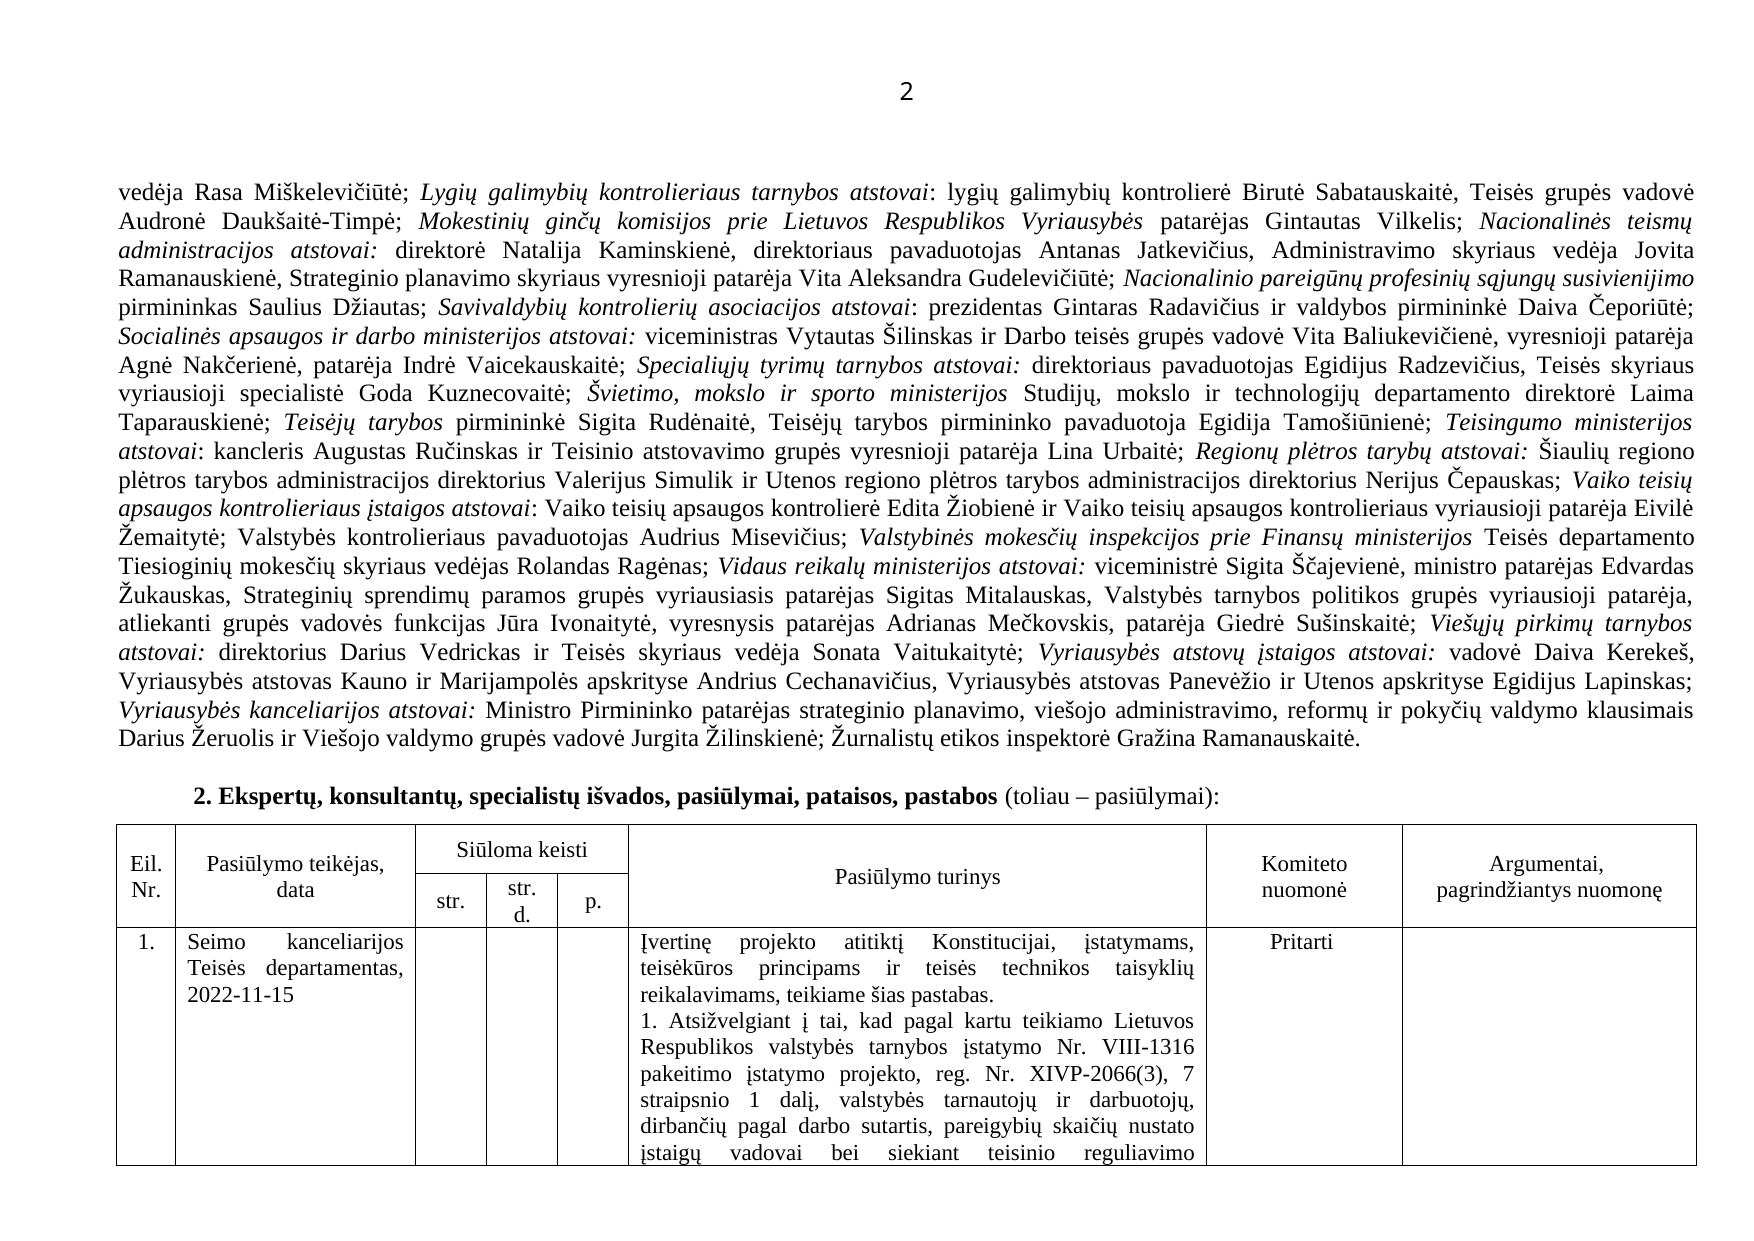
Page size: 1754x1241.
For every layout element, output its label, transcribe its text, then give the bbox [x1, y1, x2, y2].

table_header Pasiūlymo turinys [629, 825, 1206, 927]
table_cell 1. [117, 928, 175, 1165]
table_cell Pritarti [1207, 928, 1402, 1165]
table_cell str. [416, 874, 486, 927]
table_header Argumentai, pagrindžiantys nuomonę [1403, 825, 1696, 927]
table_cell [416, 928, 486, 1165]
table_cell str. d. [487, 874, 557, 927]
text vedėja Rasa Miškelevičiūtė; Lygių galimybių kontrolieriaus tarnybos atstovai: lygių galimybių kontrolierė Birutė Sabatauskaitė, Teisės grupės vadovė Audronė Daukšaitė-Timpė; Mokestinių ginčų komisijos prie Lietuvos Respublikos Vyriausybės patarėjas Gintautas Vilkelis; Nacionalinės teismų administracijos atstovai: direktorė Natalija Kaminskienė, direktoriaus pavaduotojas Antanas Jatkevičius, Administravimo skyriaus vedėja Jovita Ramanauskienė, Strateginio planavimo skyriaus vyresnioji patarėja Vita Aleksandra Gudelevičiūtė; Nacionalinio pareigūnų profesinių sąjungų susivienijimo pirmininkas Saulius Džiautas; Savivaldybių kontrolierių asociacijos atstovai: prezidentas Gintaras Radavičius ir valdybos pirmininkė Daiva Čeporiūtė; Socialinės apsaugos ir darbo ministerijos atstovai: viceministras Vytautas Šilinskas ir Darbo teisės grupės vadovė Vita Baliukevičienė, vyresnioji patarėja Agnė Nakčerienė, patarėja Indrė Vaicekauskaitė; Specialiųjų tyrimų tarnybos atstovai: direktoriaus pavaduotojas Egidijus Radzevičius, Teisės skyriaus vyriausioji specialistė Goda Kuznecovaitė; Švietimo, mokslo ir sporto ministerijos Studijų, mokslo ir technologijų departamento direktorė Laima Taparauskienė; Teisėjų tarybos pirmininkė Sigita Rudėnaitė, Teisėjų tarybos pirmininko pavaduotoja Egidija Tamošiūnienė; Teisingumo ministerijos atstovai: kancleris Augustas Ručinskas ir Teisinio atstovavimo grupės vyresnioji patarėja Lina Urbaitė; Regionų plėtros tarybų atstovai: Šiaulių regiono plėtros tarybos administracijos direktorius Valerijus Simulik ir Utenos regiono plėtros tarybos administracijos direktorius Nerijus Čepauskas; Vaiko teisių apsaugos kontrolieriaus įstaigos atstovai: Vaiko teisių apsaugos kontrolierė Edita Žiobienė ir Vaiko teisių apsaugos kontrolieriaus vyriausioji patarėja Eivilė Žemaitytė; Valstybės kontrolieriaus pavaduotojas Audrius Misevičius; Valstybinės mokesčių inspekcijos prie Finansų ministerijos Teisės departamento Tiesioginių mokesčių skyriaus vedėjas Rolandas Ragėnas; Vidaus reikalų ministerijos atstovai: viceministrė Sigita Ščajevienė, ministro patarėjas Edvardas Žukauskas, Strateginių sprendimų paramos grupės vyriausiasis patarėjas Sigitas Mitalauskas, Valstybės tarnybos politikos grupės vyriausioji patarėja, atliekanti grupės vadovės funkcijas Jūra Ivonaitytė, vyresnysis patarėjas Adrianas Mečkovskis, patarėja Giedrė Sušinskaitė; Viešųjų pirkimų tarnybos atstovai: direktorius Darius Vedrickas ir Teisės skyriaus vedėja Sonata Vaitukaitytė; Vyriausybės atstovų įstaigos atstovai: vadovė Daiva Kerekeš, Vyriausybės atstovas Kauno ir Marijampolės apskrityse Andrius Cechanavičius, Vyriausybės atstovas Panevėžio ir Utenos apskrityse Egidijus Lapinskas; Vyriausybės kanceliarijos atstovai: Ministro Pirmininko patarėjas strateginio planavimo, viešojo administravimo, reformų ir pokyčių valdymo klausimais Darius Žeruolis ir Viešojo valdymo grupės vadovė Jurgita Žilinskienė; Žurnalistų etikos inspektorė Gražina Ramanauskaitė. [118, 177, 1695, 752]
subtitle 2. Ekspertų, konsultantų, specialistų išvados, pasiūlymai, pataisos, pastabos (toliau – pasiūlymai): [118, 781, 1695, 810]
table_cell [487, 928, 557, 1165]
table_header Eil. Nr. [117, 825, 175, 927]
table_header Siūloma keisti [416, 825, 628, 873]
table_cell p. [558, 874, 628, 927]
table_header Pasiūlymo teikėjas, data [176, 825, 415, 927]
table_cell Seimo kanceliarijos Teisės departamentas, 2022-11-15 [176, 928, 415, 1165]
table_header Komiteto nuomonė [1207, 825, 1402, 927]
table_cell Įvertinę projekto atitiktį Konstitucijai, įstatymams, teisėkūros principams ir teisės technikos taisyklių reikalavimams, teikiame šias pastabas. 1. Atsižvelgiant į tai, kad pagal kartu teikiamo Lietuvos Respublikos valstybės tarnybos įstatymo Nr. VIII-1316 pakeitimo įstatymo projekto, reg. Nr. XIVP-2066(3), 7 straipsnio 1 dalį, valstybės tarnautojų ir darbuotojų, dirbančių pagal darbo sutartis, pareigybių skaičių nustato įstaigų vadovai bei siekiant teisinio reguliavimo [629, 928, 1206, 1165]
table_cell [1403, 928, 1696, 1165]
table_cell [558, 928, 628, 1165]
